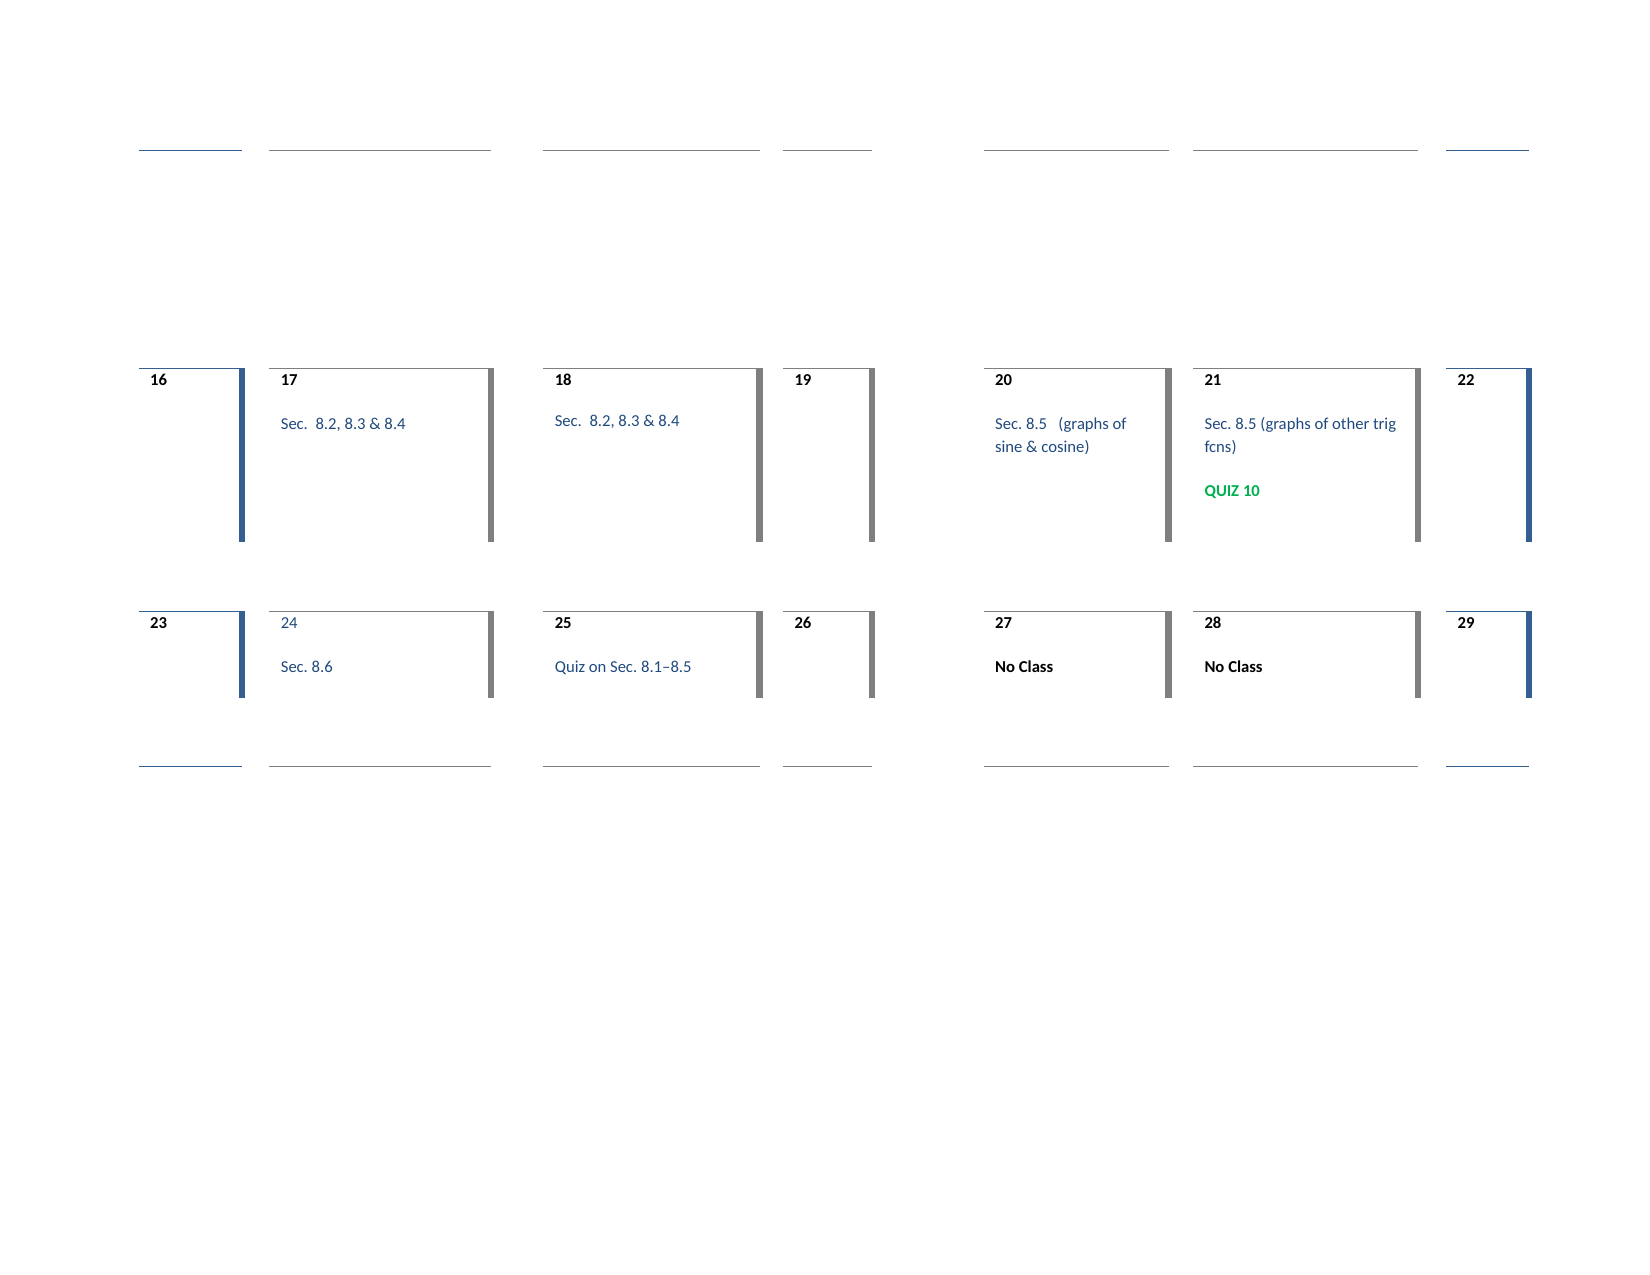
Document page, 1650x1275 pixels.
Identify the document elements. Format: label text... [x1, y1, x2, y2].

table_cell [783, 542, 872, 611]
table_cell [984, 698, 1168, 766]
table_cell [1169, 150, 1193, 368]
table_cell [984, 151, 1168, 368]
table_cell 23 [139, 612, 239, 697]
table_cell [1446, 151, 1529, 368]
table_cell [543, 698, 759, 766]
table_cell [494, 368, 543, 542]
table_cell 24 Sec. 8.6 [269, 612, 488, 697]
table_cell [1172, 368, 1193, 542]
table_cell [242, 698, 269, 766]
table_cell [1169, 698, 1193, 766]
table_cell [1446, 698, 1529, 766]
table_cell [1193, 698, 1418, 766]
table_cell [543, 542, 759, 611]
table_cell [872, 150, 984, 368]
table_cell [875, 611, 984, 697]
table_cell [491, 542, 543, 611]
table_cell [139, 766, 1529, 1072]
table_cell [1421, 368, 1446, 542]
table_cell [491, 150, 543, 368]
table_cell [1421, 611, 1446, 697]
table_cell [760, 150, 783, 368]
table_cell [1418, 542, 1446, 611]
table_cell [1418, 150, 1446, 368]
table_cell [543, 151, 759, 368]
table_cell 29 [1446, 612, 1526, 697]
table_cell 16 [139, 369, 239, 542]
table_cell [242, 542, 269, 611]
table_cell [139, 542, 242, 611]
table_cell [242, 150, 269, 368]
table_cell 20 Sec. 8.5 (graphs of sine & cosine) [984, 369, 1165, 542]
table_cell [760, 698, 783, 766]
table_cell [269, 542, 491, 611]
table_cell [494, 611, 543, 697]
table_cell [1193, 542, 1418, 611]
table_cell 18 Sec. 8.2, 8.3 & 8.4 [543, 369, 756, 542]
table_cell [1169, 542, 1193, 611]
table_cell 26 [783, 612, 869, 697]
table_cell [783, 151, 872, 368]
table_cell [1193, 151, 1418, 368]
table_cell [1446, 542, 1529, 611]
table_cell [760, 542, 783, 611]
table_cell [269, 698, 491, 766]
table_cell 27 No Class [984, 612, 1165, 697]
table_cell [763, 368, 783, 542]
table_cell [1418, 698, 1446, 766]
table_cell 19 [783, 369, 869, 542]
table_cell [491, 698, 543, 766]
table_cell [872, 542, 984, 611]
table_cell [245, 611, 269, 697]
table_cell [269, 151, 491, 368]
table_cell [875, 368, 984, 542]
table_cell 17 Sec. 8.2, 8.3 & 8.4 [269, 369, 488, 542]
table_cell [984, 542, 1168, 611]
table_cell [1172, 611, 1193, 697]
table_cell [872, 698, 984, 766]
table_cell 25 Quiz on Sec. 8.1–8.5 [543, 612, 756, 697]
table_cell 22 [1446, 369, 1526, 542]
table_cell [763, 611, 783, 697]
table_cell 28 No Class [1193, 612, 1415, 697]
table_cell 21 Sec. 8.5 (graphs of other trig fcns) QUIZ 10 [1193, 369, 1415, 542]
table_cell [245, 368, 269, 542]
table_cell [783, 698, 872, 766]
table_cell [139, 151, 242, 368]
table_cell [139, 698, 242, 766]
